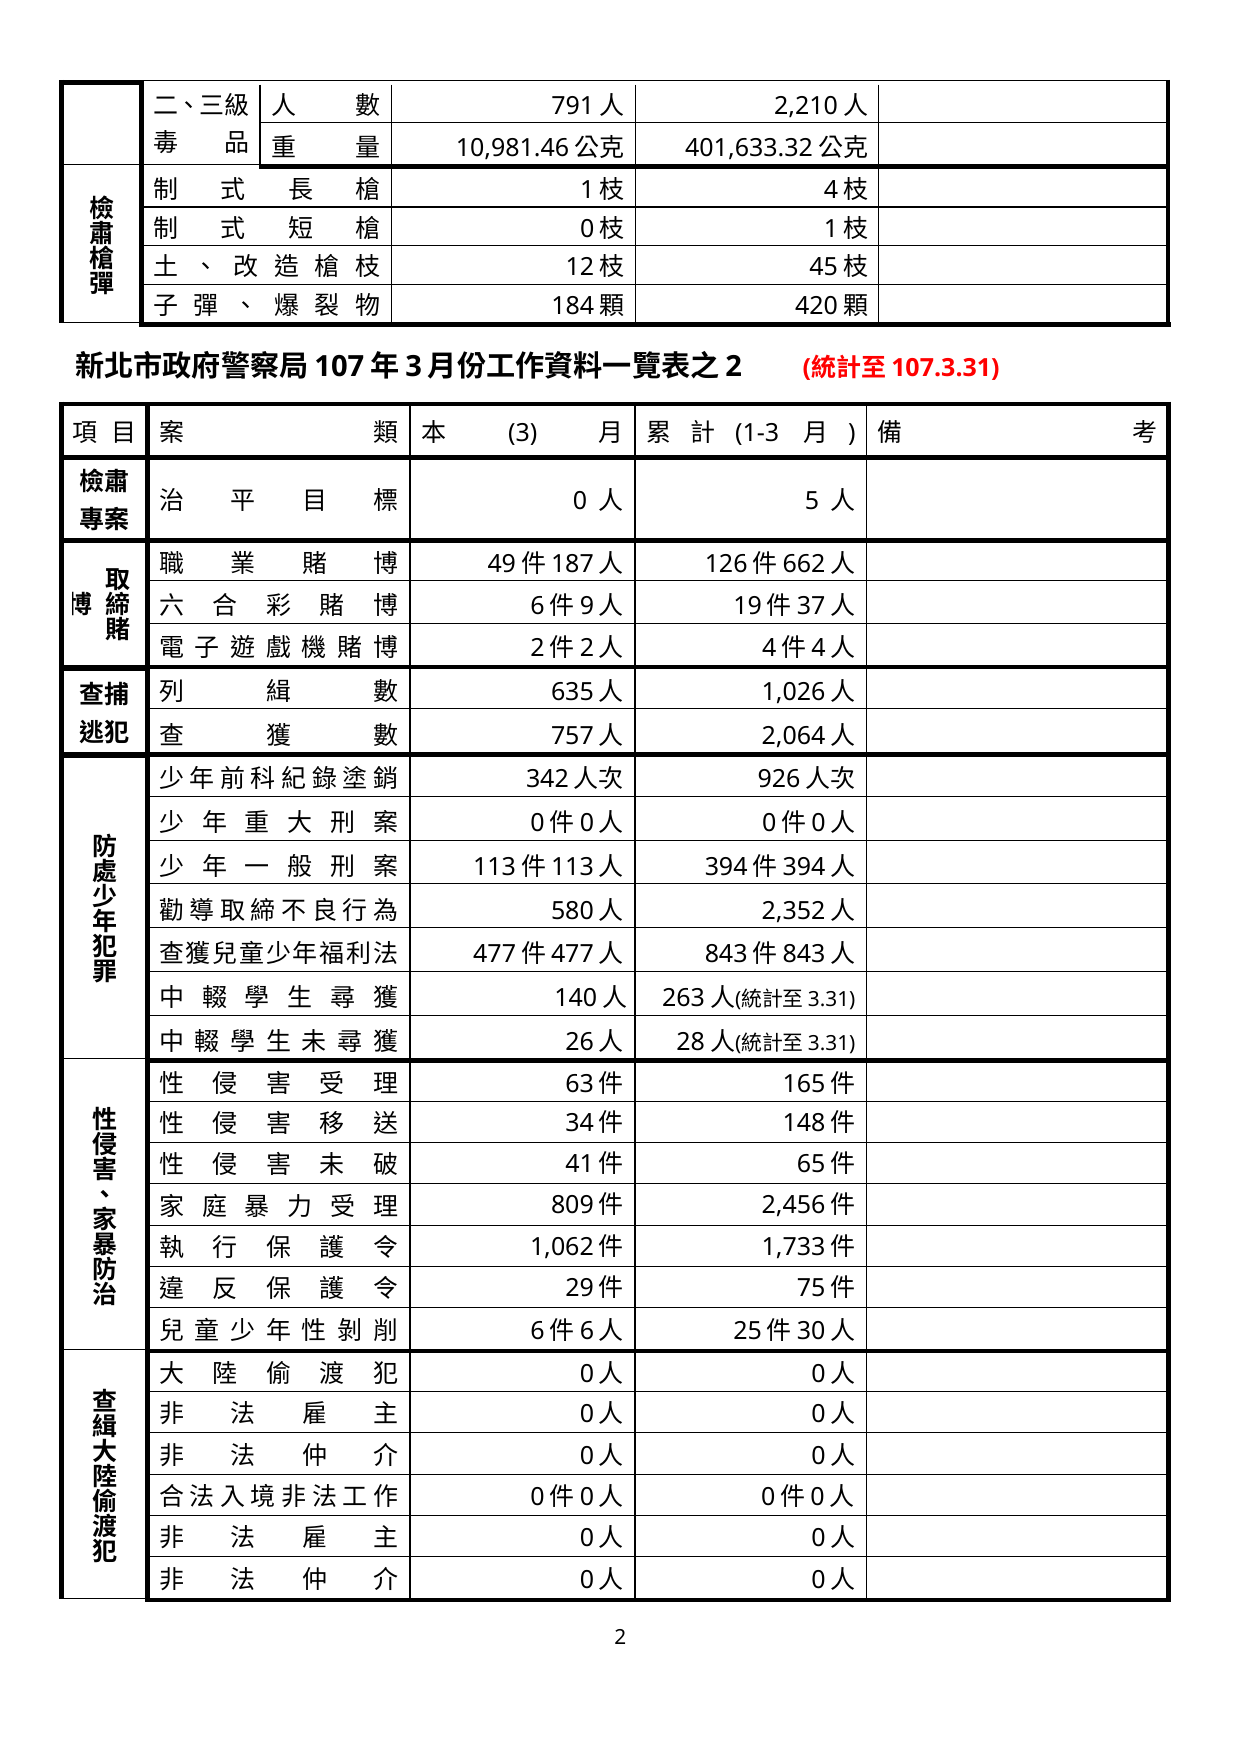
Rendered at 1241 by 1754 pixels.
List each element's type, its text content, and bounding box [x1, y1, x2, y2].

table_cell 0人 [411, 1516, 634, 1556]
table_cell 2,456件 [636, 1184, 866, 1224]
table_header 備考 [867, 406, 1166, 455]
table_cell 1枝 [392, 169, 635, 206]
table_cell 12枝 [392, 246, 635, 283]
table_cell 29件 [411, 1267, 634, 1307]
table_cell 6件9人 [411, 581, 634, 622]
table_cell 電子遊戲機賭博 [150, 624, 409, 664]
table_cell 2件2人 [411, 624, 634, 664]
table_cell [867, 1016, 1166, 1058]
table_cell 6件6人 [411, 1308, 634, 1349]
table_cell 列緝數 [150, 669, 409, 708]
table_cell 45枝 [636, 246, 878, 283]
table_cell 420顆 [636, 285, 878, 322]
table_cell [867, 581, 1166, 622]
table_cell 0人 [411, 1433, 634, 1473]
table_cell 治平目標 [150, 460, 409, 538]
table_cell 41件 [411, 1143, 634, 1183]
table_cell 少年一般刑案 [150, 841, 409, 883]
table_cell 580人 [411, 884, 634, 927]
table_cell 查緝大陸偷渡犯 [64, 1350, 145, 1598]
table_cell 家庭暴力受理 [150, 1184, 409, 1224]
table_cell 477件477人 [411, 928, 634, 971]
table_cell 165件 [636, 1063, 866, 1101]
table_cell 職業賭博 [150, 543, 409, 580]
table_header 累計(1-3月) [636, 406, 866, 455]
table_cell 926人次 [636, 757, 866, 796]
table_cell 184顆 [392, 285, 635, 322]
table_header 案類 [150, 406, 409, 455]
table_cell 中輟學生尋獲 [150, 972, 409, 1014]
table_cell 1,026人 [636, 669, 866, 708]
table_cell 制式長槍 [144, 165, 391, 206]
table_cell 六合彩賭博 [150, 581, 409, 622]
table_cell [867, 884, 1166, 927]
table_cell 取締賭博 [64, 543, 145, 664]
table_cell 0件0人 [636, 1475, 866, 1515]
table_cell [867, 1353, 1166, 1391]
table_cell 0人 [636, 1433, 866, 1473]
table_cell [867, 1184, 1166, 1224]
table_cell 0件0人 [411, 797, 634, 839]
table_cell 809件 [411, 1184, 634, 1224]
table_cell 34件 [411, 1102, 634, 1142]
table_cell 少年重大刑案 [150, 797, 409, 839]
table_cell 非法仲介 [150, 1557, 409, 1598]
table_cell 性侵害、家暴防治 [64, 1059, 145, 1349]
table_cell 查捕逃犯 [64, 671, 145, 752]
table_cell 0人 [411, 1557, 634, 1598]
table_cell 148件 [636, 1102, 866, 1142]
table_cell 0人 [636, 1392, 866, 1432]
table_cell [879, 81, 1166, 122]
table_cell [867, 1267, 1166, 1307]
table_cell [867, 460, 1166, 538]
table_cell 違反保護令 [150, 1267, 409, 1307]
table_cell 二、三級毒品 [144, 81, 260, 164]
table_cell [867, 841, 1166, 883]
table_cell 防處少年犯罪 [64, 758, 145, 1058]
table_cell 0人 [411, 1353, 634, 1391]
table_header 項目 [64, 406, 145, 455]
table_cell 大陸偷渡犯 [150, 1353, 409, 1391]
table_cell [867, 1557, 1166, 1598]
table_cell 394件394人 [636, 841, 866, 883]
table_cell [867, 624, 1166, 664]
table_cell [879, 246, 1166, 283]
table_cell 合法入境非法工作 [150, 1475, 409, 1515]
table_cell 1枝 [636, 208, 878, 245]
table_cell 4枝 [636, 169, 878, 206]
table_cell 5人 [636, 460, 866, 538]
table_cell 性侵害受理 [150, 1063, 409, 1101]
table_cell 0件0人 [636, 797, 866, 839]
table_cell 843件843人 [636, 928, 866, 971]
table_cell [867, 1308, 1166, 1349]
table_cell 757人 [411, 709, 634, 752]
table_cell 少年前科紀錄塗銷 [150, 757, 409, 796]
table_cell 791人 [391, 81, 635, 122]
table_cell 63件 [411, 1063, 634, 1101]
table_cell 非法雇主 [150, 1392, 409, 1432]
table_cell 檢肅槍彈 [64, 165, 139, 322]
table_cell 1,733件 [636, 1226, 866, 1266]
table_cell 342人次 [411, 757, 634, 796]
table_cell [867, 757, 1166, 796]
table_cell [867, 1392, 1166, 1432]
table_cell [867, 797, 1166, 839]
table_cell 檢肅專案 [64, 460, 145, 538]
table_cell 75件 [636, 1267, 866, 1307]
table_cell 2,064人 [636, 709, 866, 752]
table_cell 0人 [636, 1557, 866, 1598]
table_cell 非法雇主 [150, 1516, 409, 1556]
table_cell [867, 1516, 1166, 1556]
table_cell [867, 972, 1166, 1014]
table_cell 28人(統計至3.31) [636, 1016, 866, 1058]
table_cell [867, 1433, 1166, 1473]
table_cell [879, 169, 1166, 206]
table_cell 勸導取締不良行為 [150, 884, 409, 927]
table_cell [867, 1102, 1166, 1142]
table_cell [879, 285, 1166, 322]
table_cell 子彈、爆裂物 [144, 285, 391, 322]
table_cell 2,210人 [635, 81, 879, 122]
table_cell 10,981.46公克 [392, 123, 635, 164]
table_cell 0人 [411, 1392, 634, 1432]
table_cell 65件 [636, 1143, 866, 1183]
table_cell 查獲兒童少年福利法 [150, 928, 409, 971]
table_cell 土、改造槍枝 [144, 246, 391, 283]
table_cell 中輟學生未尋獲 [150, 1016, 409, 1058]
table_cell 26人 [411, 1016, 634, 1058]
table_cell 制式短槍 [144, 208, 391, 245]
table_cell 49件187人 [411, 543, 634, 580]
table_cell [879, 123, 1166, 164]
table_cell 113件113人 [411, 841, 634, 883]
table_cell 人數 [260, 81, 391, 122]
table_cell 0件0人 [411, 1475, 634, 1515]
table_cell 檢肅毒品 [64, 85, 139, 164]
table_cell 查獲數 [150, 709, 409, 752]
table_cell 非法仲介 [150, 1433, 409, 1473]
table_cell 0枝 [392, 208, 635, 245]
table_cell [867, 1475, 1166, 1515]
table_cell 401,633.32公克 [636, 123, 878, 164]
table_cell [867, 1143, 1166, 1183]
table_cell 性侵害移送 [150, 1102, 409, 1142]
table_header 本(3)月 [411, 406, 634, 455]
table_cell 兒童少年性剝削 [150, 1308, 409, 1349]
table_cell [879, 208, 1166, 245]
table_cell [867, 543, 1166, 580]
table_cell 19件37人 [636, 581, 866, 622]
table_cell 重量 [261, 123, 391, 164]
table_cell 25件30人 [636, 1308, 866, 1349]
table_cell 0人 [636, 1353, 866, 1391]
table_cell 執行保護令 [150, 1226, 409, 1266]
table_cell 4件4人 [636, 624, 866, 664]
table_cell [867, 669, 1166, 708]
table_cell 0人 [636, 1516, 866, 1556]
table_cell [867, 709, 1166, 752]
table_cell 263人(統計至3.31) [636, 972, 866, 1014]
table_cell 1,062件 [411, 1226, 634, 1266]
table_cell 0人 [411, 460, 634, 538]
table_cell 性侵害未破 [150, 1143, 409, 1183]
table_cell [867, 928, 1166, 971]
table_cell 2,352人 [636, 884, 866, 927]
table_cell [867, 1063, 1166, 1101]
text 新北市政府警察局107年3月份工作資料一覽表之2 (統計至107.3.31) [75, 327, 1165, 402]
table_cell 635人 [411, 669, 634, 708]
table_cell 140人 [411, 972, 634, 1014]
table_cell [867, 1226, 1166, 1266]
table_cell 126件662人 [636, 543, 866, 580]
